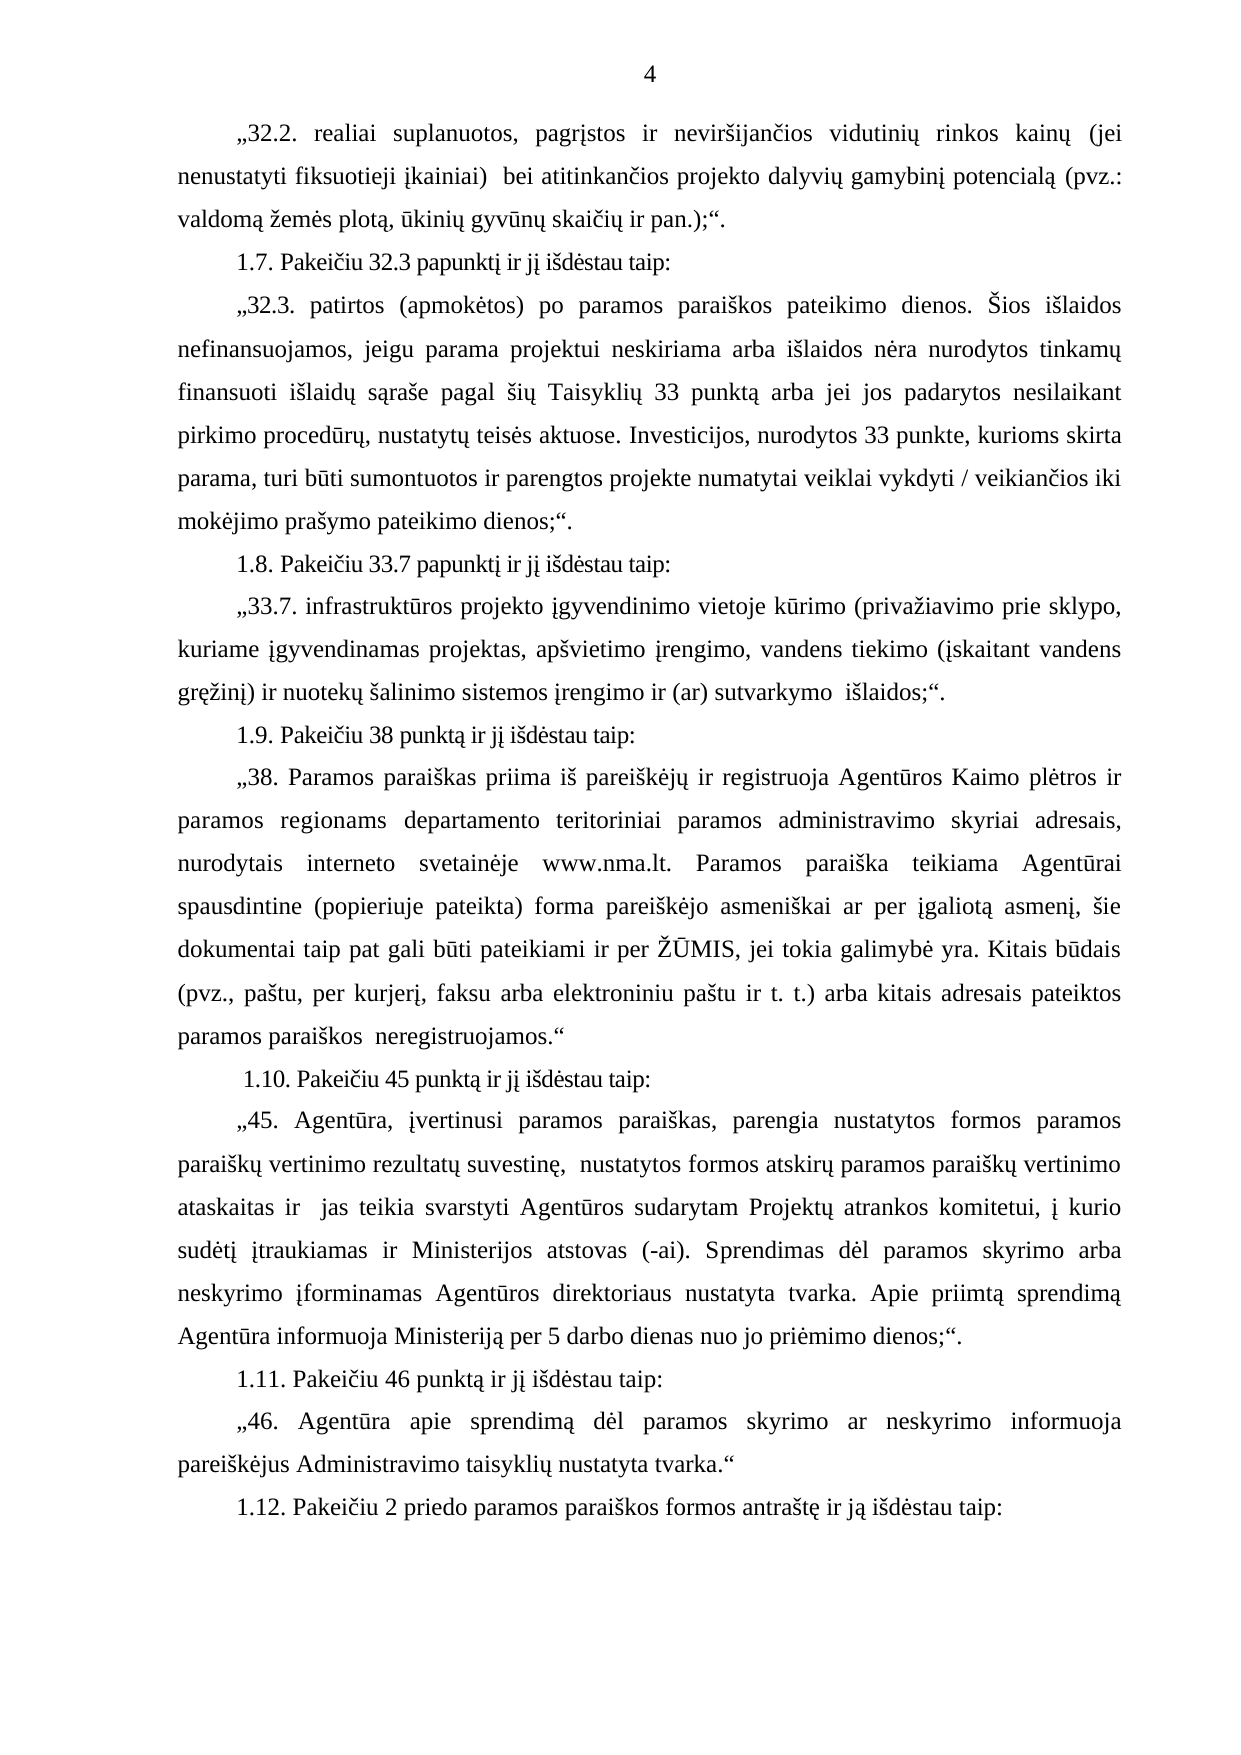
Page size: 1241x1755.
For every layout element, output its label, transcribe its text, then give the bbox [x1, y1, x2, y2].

text 1.7. Pakeičiu 32.3 papunktį ir jį išdėstau taip: [177, 247, 1122, 276]
text „38. Paramos paraiškas priima iš pareiškėjų ir registruoja Agentūros Kaimo plėtros ir paramos regionams departamento teritoriniai paramos administravimo skyriai adresais, nurodytais interneto svetainėje www.nma.lt. Paramos paraiška teikiama Agentūrai spausdintine (popieriuje pateikta) forma pareiškėjo asmeniškai ar per įgaliotą asmenį, šie dokumentai taip pat gali būti pateikiami ir per ŽŪMIS, jei tokia galimybė yra. Kitais būdais (pvz., paštu, per kurjerį, faksu arba elektroniniu paštu ir t. t.) arba kitais adresais pateiktos paramos paraiškos neregistruojamos.“ [177, 762, 1122, 1049]
text „33.7. infrastruktūros projekto įgyvendinimo vietoje kūrimo (privažiavimo prie sklypo, kuriame įgyvendinamas projektas, apšvietimo įrengimo, vandens tiekimo (įskaitant vandens gręžinį) ir nuotekų šalinimo sistemos įrengimo ir (ar) sutvarkymo išlaidos;“. [177, 591, 1122, 706]
text „45. Agentūra, įvertinusi paramos paraiškas, parengia nustatytos formos paramos paraiškų vertinimo rezultatų suvestinę, nustatytos formos atskirų paramos paraiškų vertinimo ataskaitas ir jas teikia svarstyti Agentūros sudarytam Projektų atrankos komitetui, į kurio sudėtį įtraukiamas ir Ministerijos atstovas (-ai). Sprendimas dėl paramos skyrimo arba neskyrimo įforminamas Agentūros direktoriaus nustatyta tvarka. Apie priimtą sprendimą Agentūra informuoja Ministeriją per 5 darbo dienas nuo jo priėmimo dienos;“. [177, 1106, 1122, 1350]
text „32.3. patirtos (apmokėtos) po paramos paraiškos pateikimo dienos. Šios išlaidos nefinansuojamos, jeigu parama projektui neskiriama arba išlaidos nėra nurodytos tinkamų finansuoti išlaidų sąraše pagal šių Taisyklių 33 punktą arba jei jos padarytos nesilaikant pirkimo procedūrų, nustatytų teisės aktuose. Investicijos, nurodytos 33 punkte, kurioms skirta parama, turi būti sumontuotos ir parengtos projekte numatytai veiklai vykdyti / veikiančios iki mokėjimo prašymo pateikimo dienos;“. [177, 291, 1122, 535]
text „46. Agentūra apie sprendimą dėl paramos skyrimo ar neskyrimo informuoja pareiškėjus Administravimo taisyklių nustatyta tvarka.“ [177, 1406, 1122, 1478]
text 1.8. Pakeičiu 33.7 papunktį ir jį išdėstau taip: [177, 549, 1122, 578]
text 1.9. Pakeičiu 38 punktą ir jį išdėstau taip: [177, 720, 1122, 749]
text „32.2. realiai suplanuotos, pagrįstos ir neviršijančios vidutinių rinkos kainų (jei nenustatyti fiksuotieji įkainiai) bei atitinkančios projekto dalyvių gamybinį potencialą (pvz.: valdomą žemės plotą, ūkinių gyvūnų skaičių ir pan.);“. [177, 118, 1122, 233]
text 1.10. Pakeičiu 45 punktą ir jį išdėstau taip: [177, 1064, 1122, 1093]
text 1.11. Pakeičiu 46 punktą ir jį išdėstau taip: [177, 1364, 1122, 1393]
text 1.12. Pakeičiu 2 priedo paramos paraiškos formos antraštę ir ją išdėstau taip: [177, 1492, 1122, 1521]
